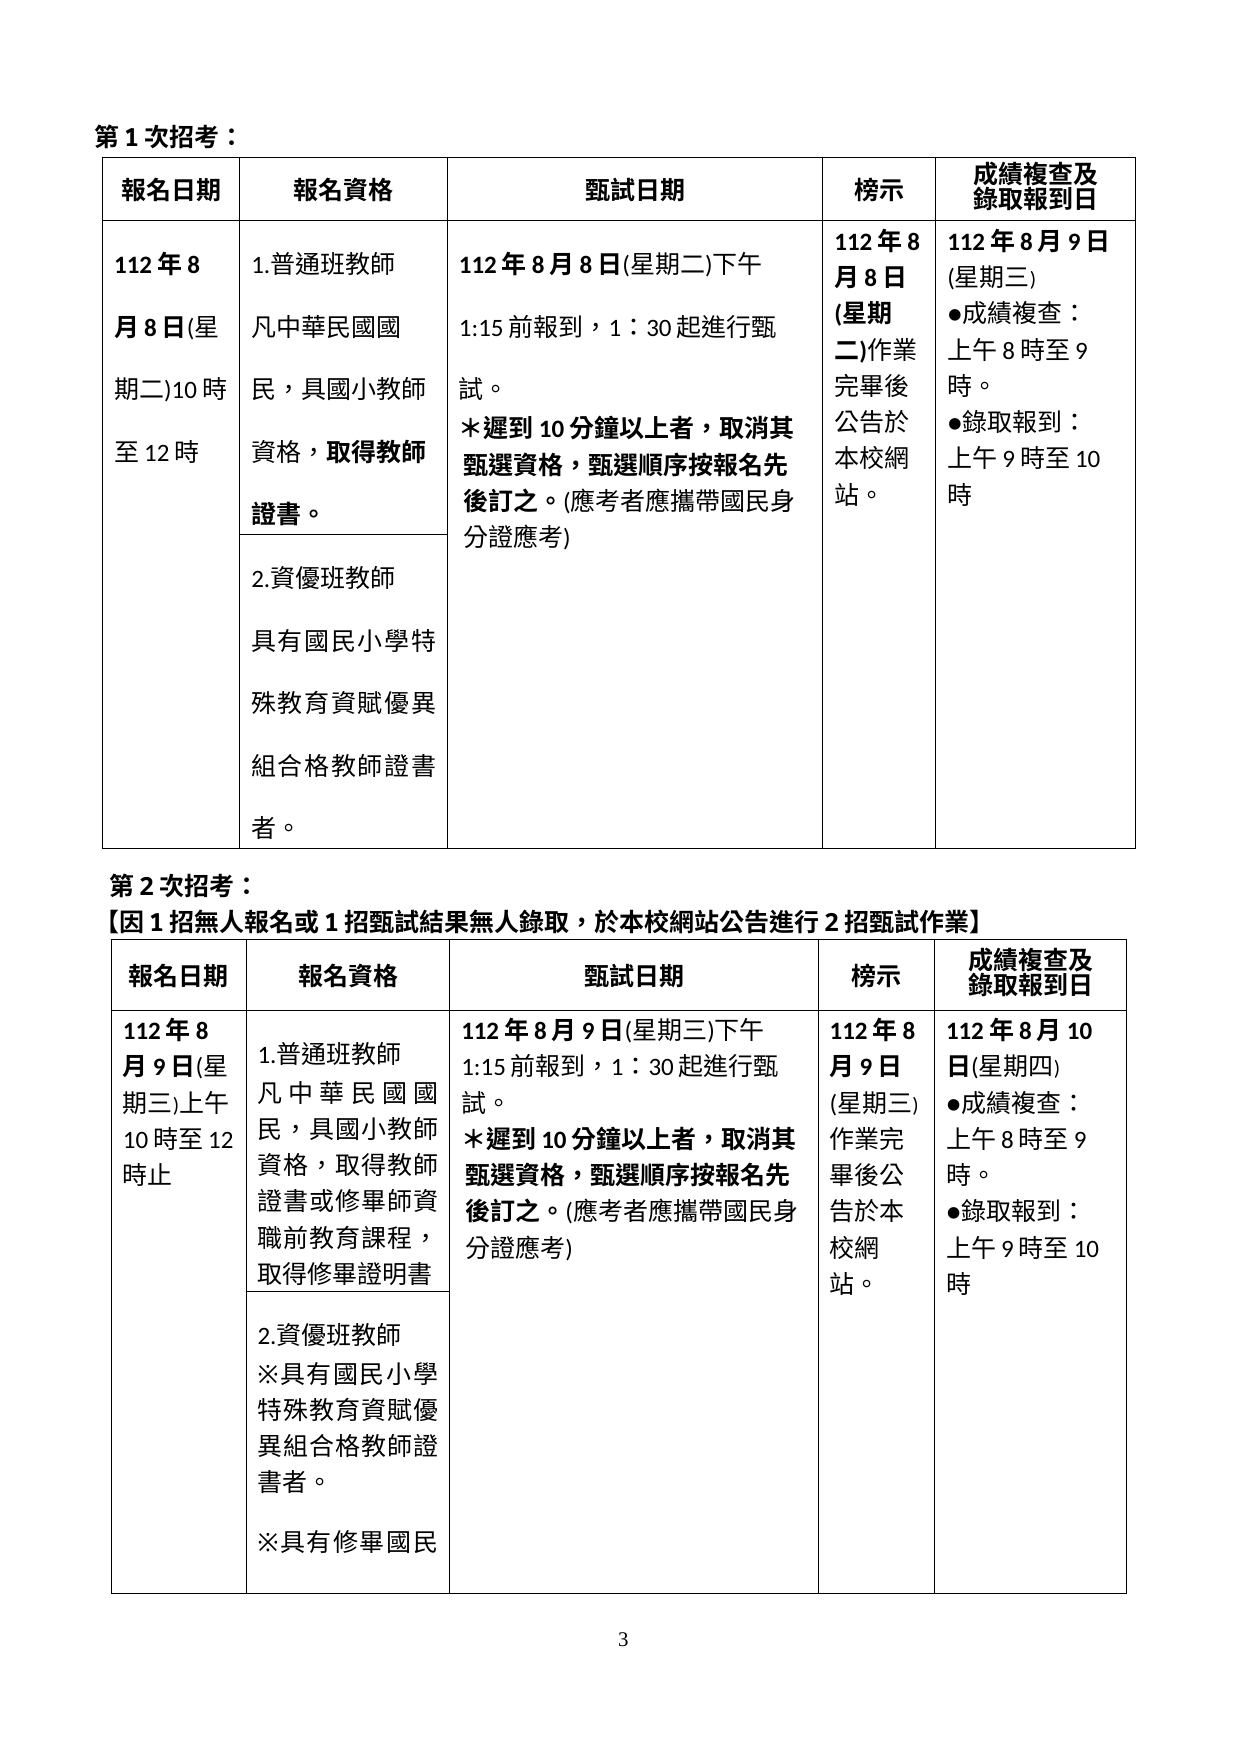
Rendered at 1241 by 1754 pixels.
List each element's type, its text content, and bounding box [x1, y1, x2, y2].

table_cell 112年8月10日(星期四) ●成績複查： 上午8時至9時。 ●錄取報到： 上午9時至10時 [935, 1011, 1126, 1593]
table_cell 112年8月9日(星期三) 作業完畢後公告於本校網站。 [819, 1011, 934, 1593]
table_cell 112年8月8日(星期二)作業完畢後公告於本校網站。 [823, 221, 935, 847]
table_header 榜示 [819, 940, 934, 1009]
table_cell 1.普通班教師 凡中華民國國民，具國小教師資格，取得教師證書。 [240, 221, 447, 534]
table_cell 2.資優班教師 ※具有國民小學特殊教育資賦優異組合格教師證書者。 ※具有修畢國民 [247, 1292, 449, 1593]
table_header 成績複查及 錄取報到日 [935, 940, 1126, 1009]
text 第1次招考： [94, 94, 1119, 157]
table_header 榜示 [823, 158, 935, 220]
table_cell 112年8月8日(星期二)下午1:15前報到，1：30起進行甄試。 ＊遲到10分鐘以上者，取消其甄選資格，甄選順序按報名先後訂之。(應考者應攜帶國民身分證應考) [448, 221, 822, 847]
table_header 甄試日期 [450, 940, 818, 1009]
table_header 報名日期 [103, 158, 239, 220]
table_cell 112年8月9日(星期三)下午1:15前報到，1：30起進行甄試。 ＊遲到10分鐘以上者，取消其甄選資格，甄選順序按報名先後訂之。(應考者應攜帶國民身分證應考) [450, 1011, 818, 1593]
table_cell 112年8月8日(星期二)10時至12時 [103, 221, 239, 847]
table_header 報名資格 [247, 940, 449, 1009]
table_header 報名日期 [112, 940, 246, 1009]
table_header 成績複查及 錄取報到日 [936, 158, 1135, 220]
table_cell 1.普通班教師 凡中華民國國民，具國小教師資格，取得教師證書或修畢師資職前教育課程，取得修畢證明書 [247, 1011, 449, 1291]
text 【因1招無人報名或1招甄試結果無人錄取，於本校網站公告進行2招甄試作業】 [94, 902, 1144, 939]
table_header 甄試日期 [448, 158, 822, 220]
table_cell 112年8月9日(星期三)上午10時至12時止 [112, 1011, 246, 1593]
text 第2次招考： [94, 866, 1144, 902]
table_header 報名資格 [240, 158, 447, 220]
table_cell 2.資優班教師 具有國民小學特殊教育資賦優異組合格教師證書者。 [240, 535, 447, 847]
table_cell 112年8月9日(星期三) ●成績複查： 上午8時至9時。 ●錄取報到： 上午9時至10時 [936, 221, 1135, 847]
